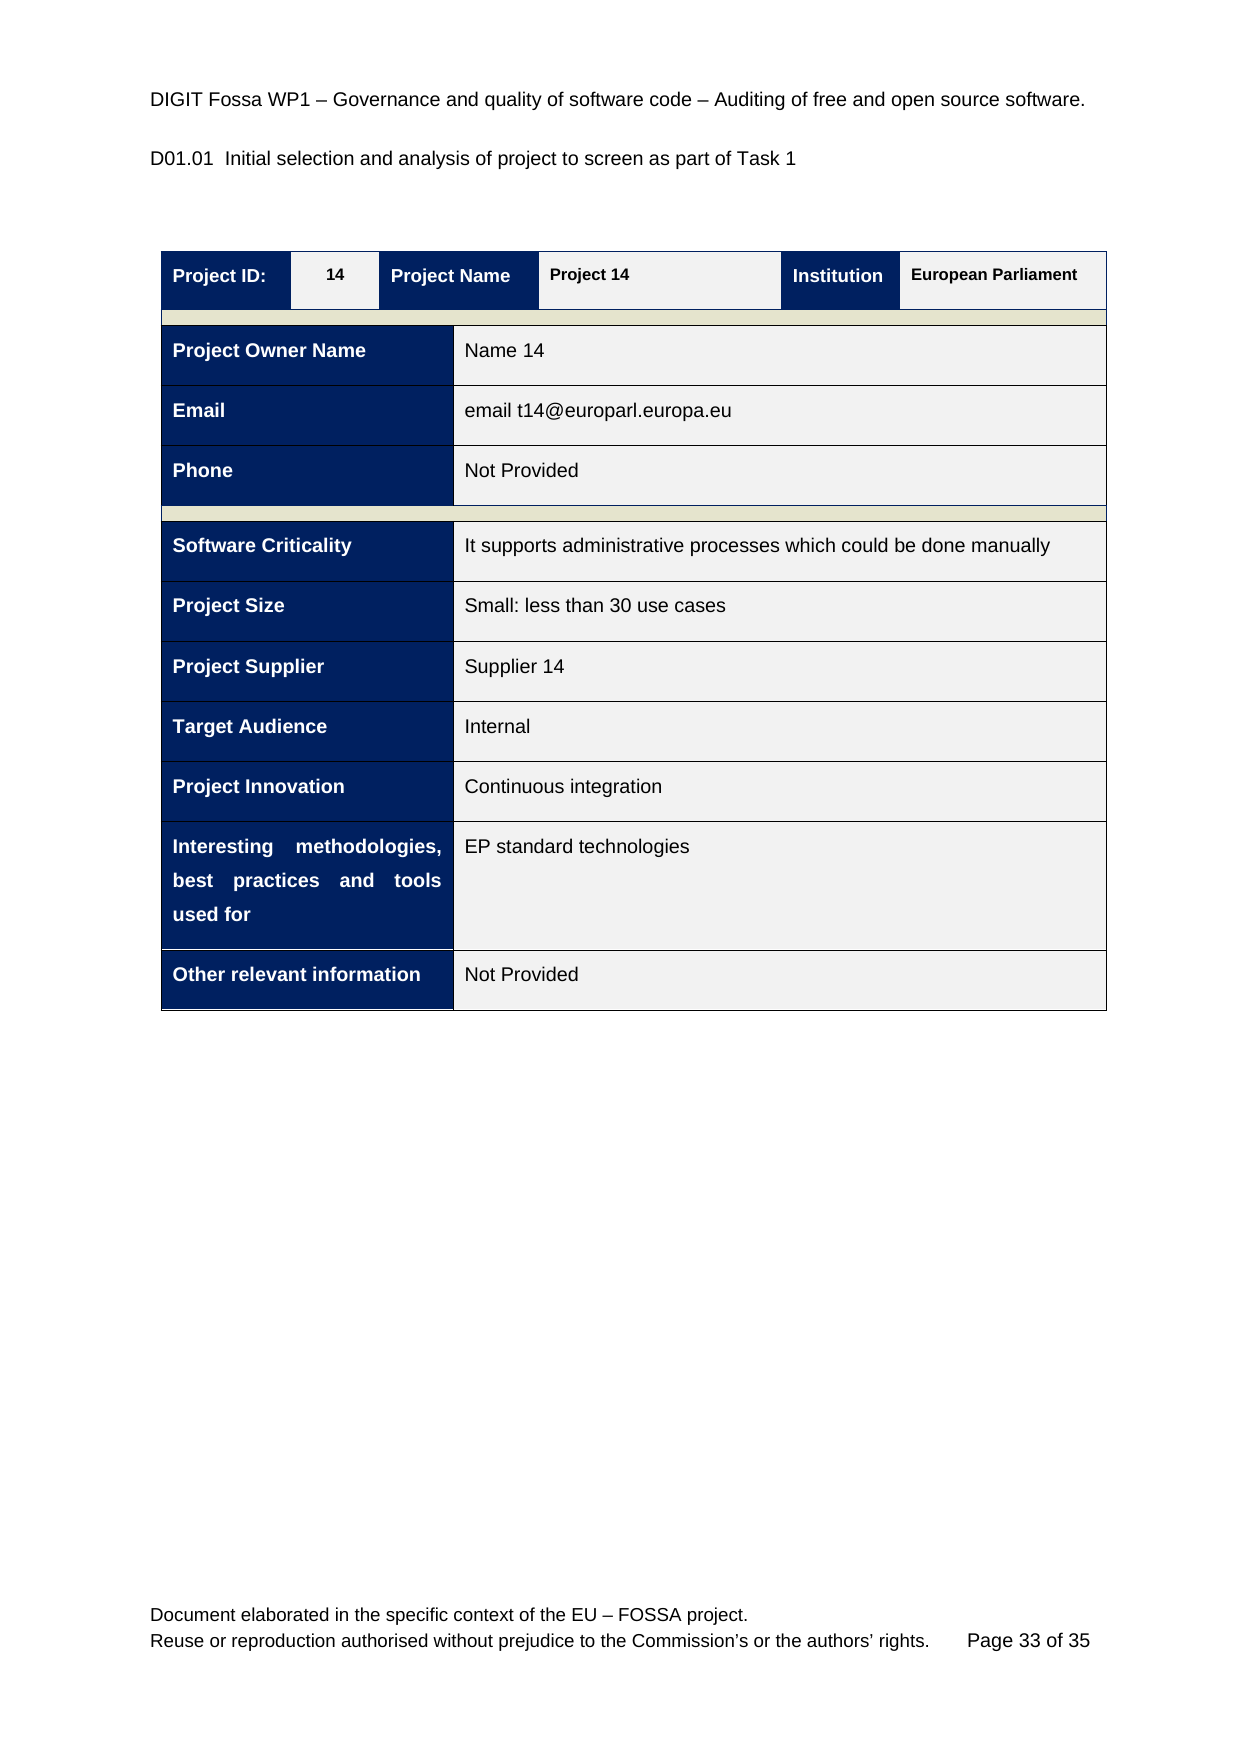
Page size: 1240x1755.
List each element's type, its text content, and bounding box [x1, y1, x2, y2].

table_cell email t14@europarl.europa.eu [454, 386, 1106, 445]
table_header 14 [291, 252, 379, 309]
table_cell EP standard technologies [454, 822, 1106, 949]
table_cell Supplier 14 [454, 642, 1106, 701]
table_cell Internal [454, 702, 1106, 761]
table_cell [162, 310, 1106, 325]
table_cell Project Innovation [162, 762, 453, 821]
table_cell It supports administrative processes which could be done manually [454, 522, 1106, 581]
table_cell Interesting methodologies, best practices and tools used for [162, 822, 453, 949]
table_header European Parliament [900, 252, 1106, 309]
table_cell Software Criticality [162, 522, 453, 581]
table_cell [162, 506, 1106, 521]
table_cell Not Provided [454, 951, 1106, 1009]
table_header Project 14 [539, 252, 781, 309]
table_cell Small: less than 30 use cases [454, 582, 1106, 641]
table_cell Project Size [162, 582, 453, 641]
table_cell Other relevant information [162, 951, 453, 1009]
table_cell Phone [162, 446, 453, 505]
table_header Project Name [380, 252, 538, 309]
table_cell Continuous integration [454, 762, 1106, 821]
table_header Institution [782, 252, 899, 309]
table_cell Name 14 [454, 326, 1106, 385]
table_cell Project Supplier [162, 642, 453, 701]
table_cell Email [162, 386, 453, 445]
table_header Project ID: [162, 252, 290, 309]
table_cell Target Audience [162, 702, 453, 761]
table_cell Not Provided [454, 446, 1106, 505]
table_cell Project Owner Name [162, 326, 453, 385]
